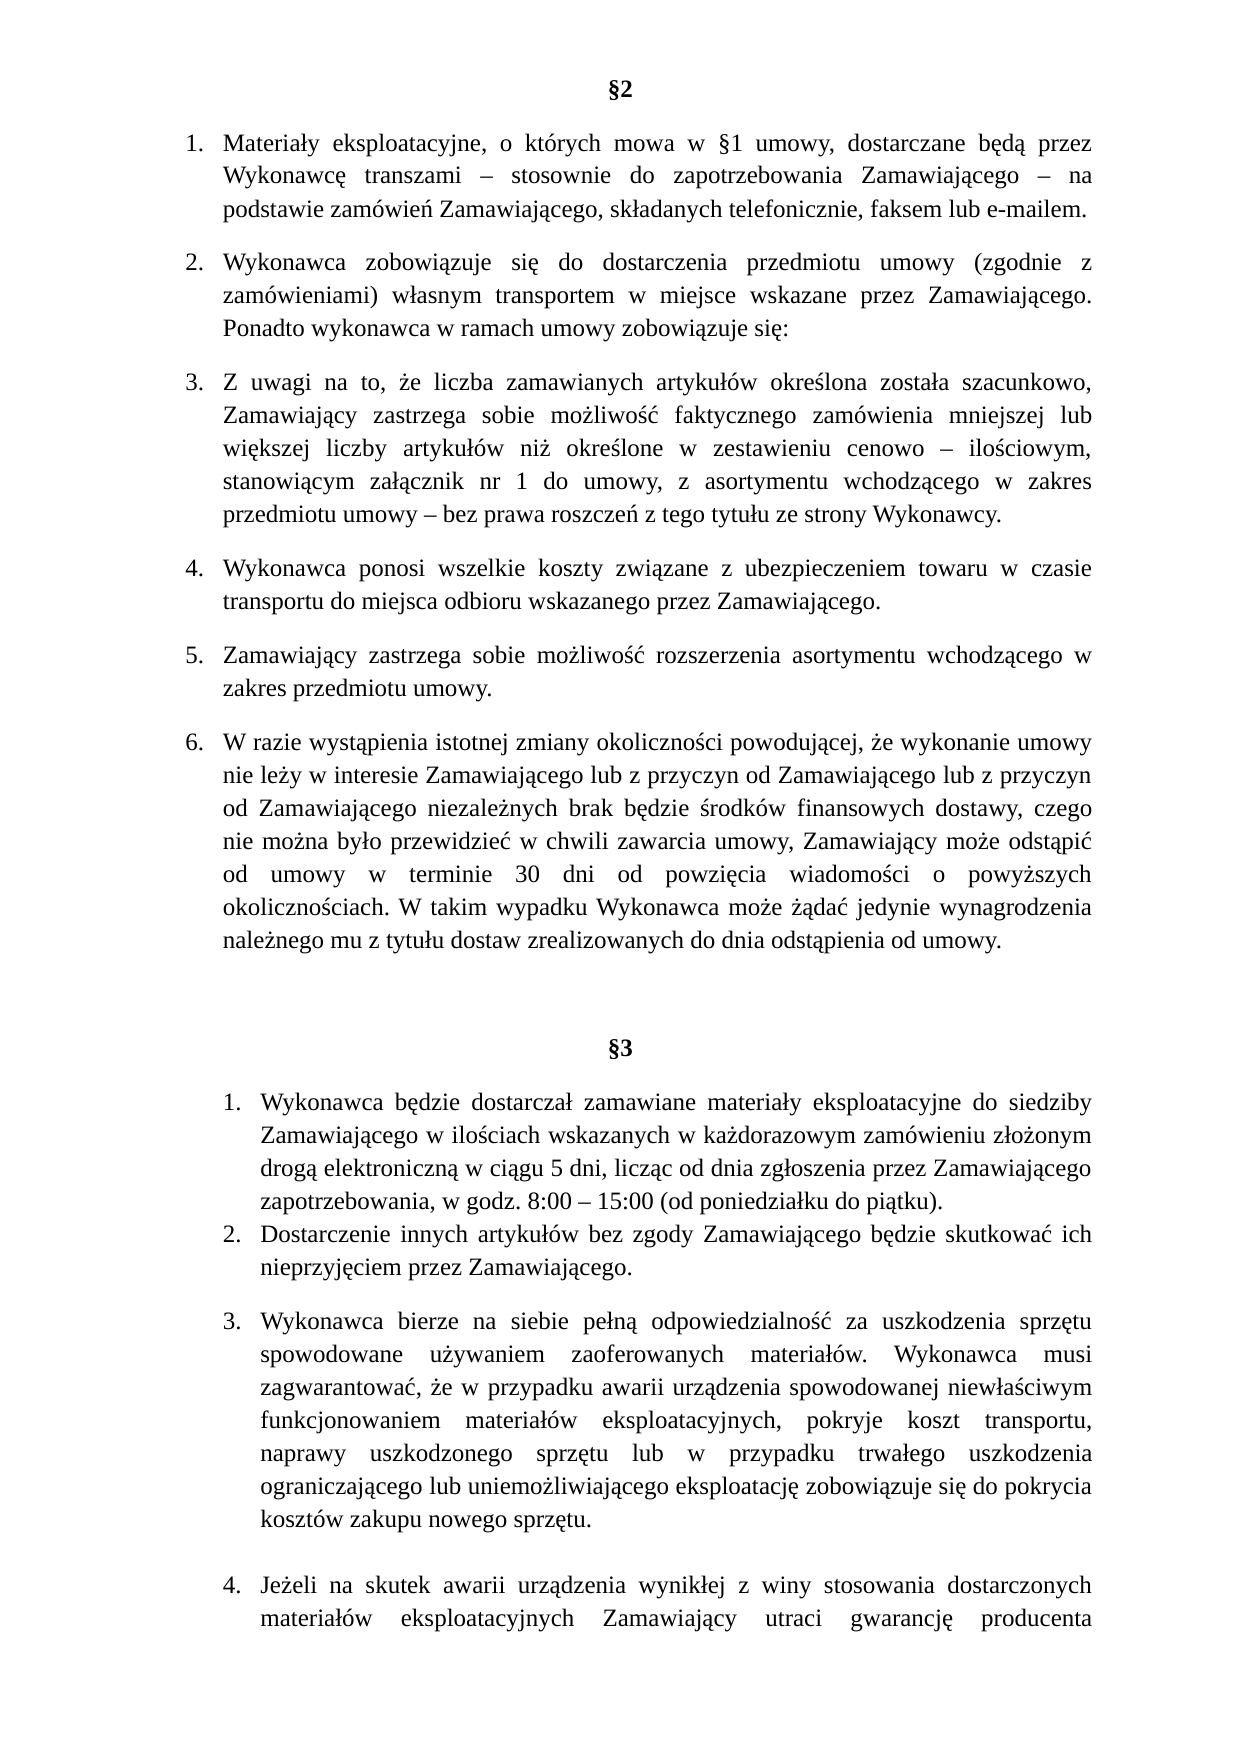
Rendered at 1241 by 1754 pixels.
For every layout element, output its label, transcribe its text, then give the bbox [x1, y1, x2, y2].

text §3 [148, 1033, 1093, 1062]
list Dostarczenie innych artykułów bez zgody Zamawiającego będzie skutkować ich nieprzyjęciem przez Zamawiającego. [223, 1219, 1093, 1281]
list Jeżeli na skutek awarii urządzenia wynikłej z winy stosowania dostarczonych materiałów eksploatacyjnych Zamawiający utraci gwarancję producenta [223, 1570, 1093, 1632]
list Wykonawca bierze na siebie pełną odpowiedzialność za uszkodzenia sprzętu spowodowane używaniem zaoferowanych materiałów. Wykonawca musi zagwarantować, że w przypadku awarii urządzenia spowodowanej niewłaściwym funkcjonowaniem materiałów eksploatacyjnych, pokryje koszt transportu, naprawy uszkodzonego sprzętu lub w przypadku trwałego uszkodzenia ograniczającego lub uniemożliwiającego eksploatację zobowiązuje się do pokrycia kosztów zakupu nowego sprzętu. [223, 1306, 1093, 1533]
list Materiały eksploatacyjne, o których mowa w §1 umowy, dostarczane będą przez Wykonawcę transzami – stosownie do zapotrzebowania Zamawiającego – na podstawie zamówień Zamawiającego, składanych telefonicznie, faksem lub e-mailem. [185, 128, 1093, 222]
list W razie wystąpienia istotnej zmiany okoliczności powodującej, że wykonanie umowy nie leży w interesie Zamawiającego lub z przyczyn od Zamawiającego lub z przyczyn od Zamawiającego niezależnych brak będzie środków finansowych dostawy, czego nie można było przewidzieć w chwili zawarcia umowy, Zamawiający może odstąpić od umowy w terminie 30 dni od powzięcia wiadomości o powyższych okolicznościach. W takim wypadku Wykonawca może żądać jedynie wynagrodzenia należnego mu z tytułu dostaw zrealizowanych do dnia odstąpienia od umowy. [185, 727, 1093, 954]
list Z uwagi na to, że liczba zamawianych artykułów określona została szacunkowo, Zamawiający zastrzega sobie możliwość faktycznego zamówienia mniejszej lub większej liczby artykułów niż określone w zestawieniu cenowo – ilościowym, stanowiącym załącznik nr 1 do umowy, z asortymentu wchodzącego w zakres przedmiotu umowy – bez prawa roszczeń z tego tytułu ze strony Wykonawcy. [185, 367, 1093, 528]
list Zamawiający zastrzega sobie możliwość rozszerzenia asortymentu wchodzącego w zakres przedmiotu umowy. [185, 640, 1093, 702]
text §2 [148, 74, 1093, 102]
list Wykonawca ponosi wszelkie koszty związane z ubezpieczeniem towaru w czasie transportu do miejsca odbioru wskazanego przez Zamawiającego. [185, 553, 1093, 615]
list Wykonawca będzie dostarczał zamawiane materiały eksploatacyjne do siedziby Zamawiającego w ilościach wskazanych w każdorazowym zamówieniu złożonym drogą elektroniczną w ciągu 5 dni, licząc od dnia zgłoszenia przez Zamawiającego zapotrzebowania, w godz. 8:00 – 15:00 (od poniedziałku do piątku). [223, 1087, 1093, 1214]
list Wykonawca zobowiązuje się do dostarczenia przedmiotu umowy (zgodnie z zamówieniami) własnym transportem w miejsce wskazane przez Zamawiającego. Ponadto wykonawca w ramach umowy zobowiązuje się: [185, 247, 1093, 342]
